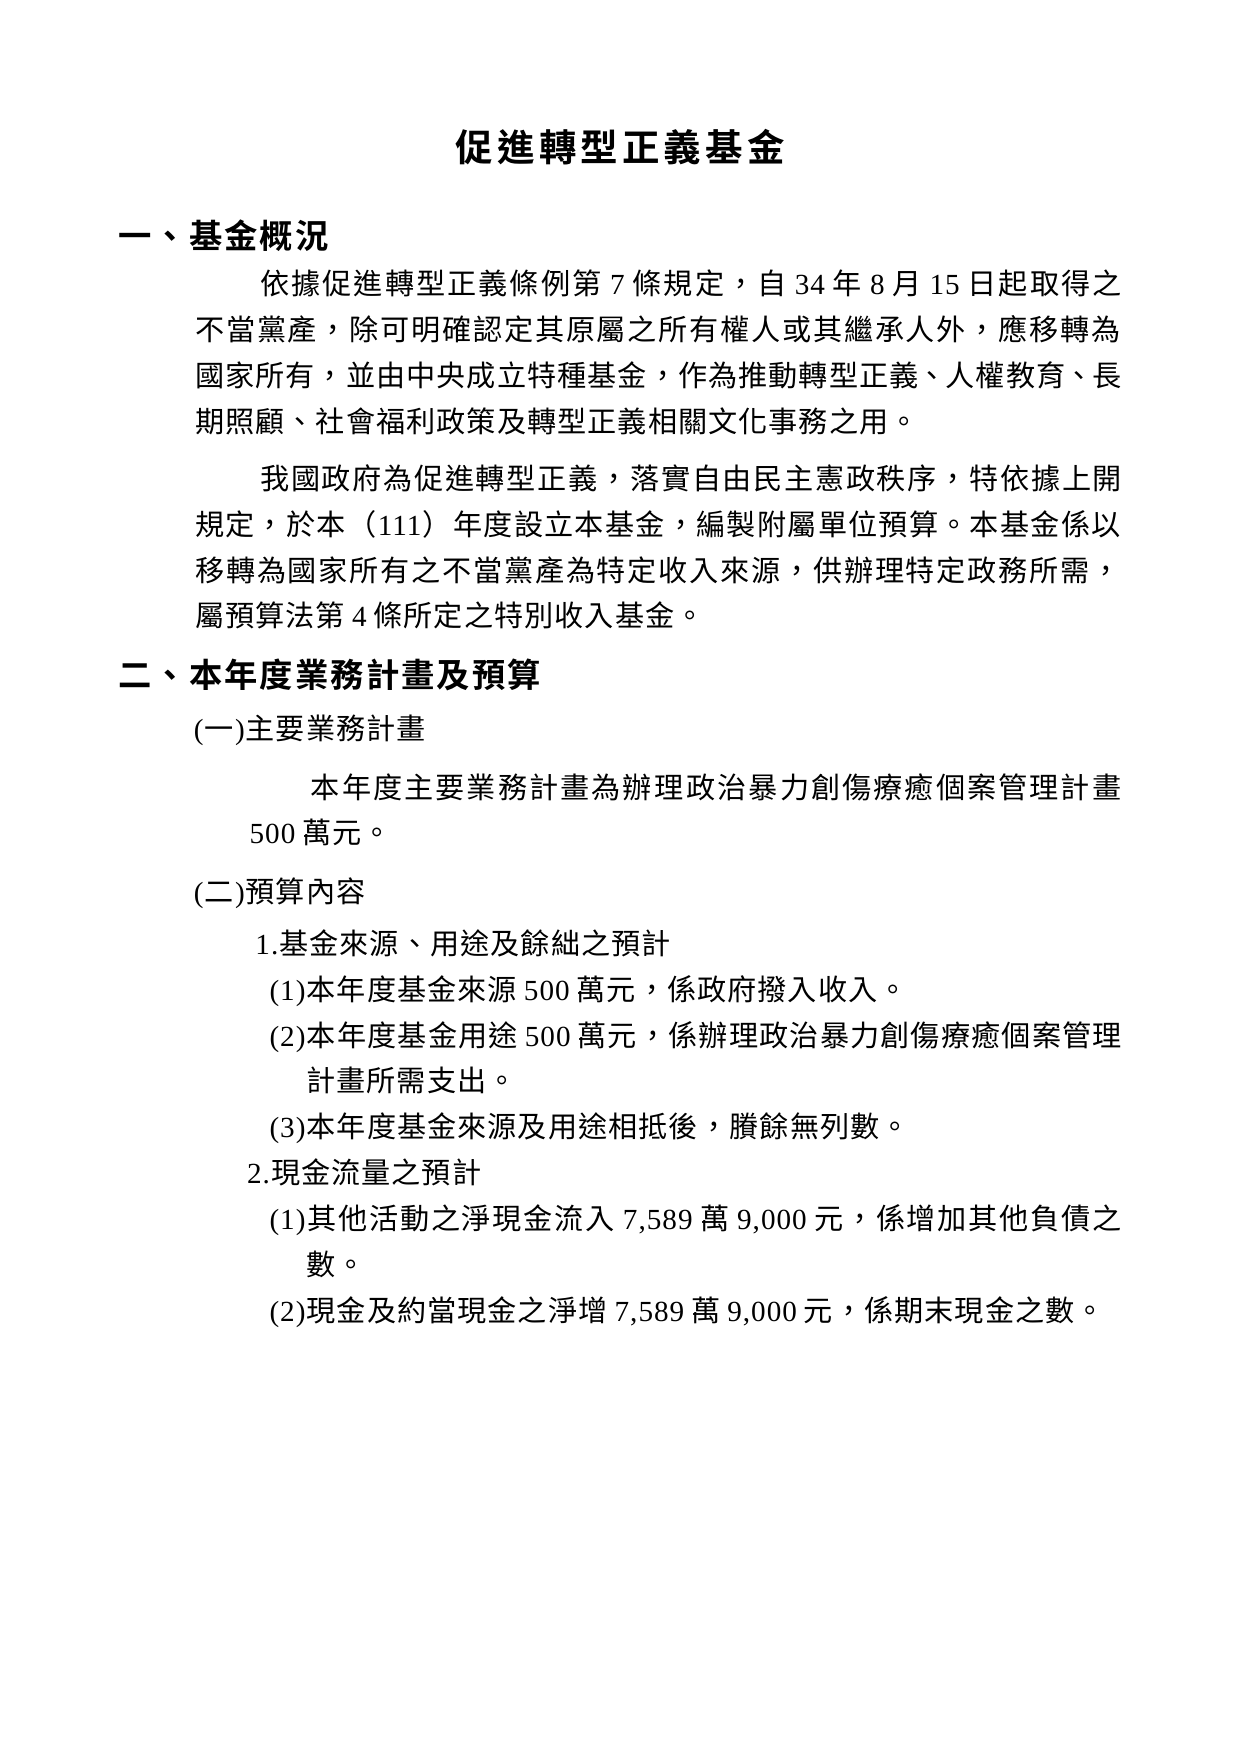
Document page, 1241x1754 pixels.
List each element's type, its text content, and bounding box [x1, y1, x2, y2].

text 我國政府為促進轉型正義，落實自由民主憲政秩序，特依據上開規定，於本（111）年度設立本基金，編製附屬單位預算。本基金係以移轉為國家所有之不當黨產為特定收入來源，供辦理特定政務所需，屬預算法第4條所定之特別收入基金。 [195, 453, 1122, 636]
text (1)其他活動之淨現金流入7,589萬9,000元，係增加其他負債之數。 [269, 1193, 1122, 1284]
text 促進轉型正義基金 [118, 118, 1122, 172]
text 依據促進轉型正義條例第7條規定，自34年8月15日起取得之不當黨產，除可明確認定其原屬之所有權人或其繼承人外，應移轉為國家所有，並由中央成立特種基金，作為推動轉型正義、人權教育、長期照顧、社會福利政策及轉型正義相關文化事務之用。 [195, 258, 1122, 441]
text 2.現金流量之預計 [247, 1147, 1122, 1193]
text (2)現金及約當現金之淨增7,589萬9,000元，係期末現金之數。 [269, 1284, 1122, 1330]
text (1)本年度基金來源500萬元，係政府撥入收入。 [269, 963, 1122, 1009]
text 本年度主要業務計畫為辦理政治暴力創傷療癒個案管理計畫500萬元。 [249, 761, 1122, 853]
text (2)本年度基金用途500萬元，係辦理政治暴力創傷療癒個案管理計畫所需支出。 [269, 1009, 1122, 1101]
text 二、本年度業務計畫及預算 [118, 648, 1122, 697]
text 1.基金來源、用途及餘絀之預計 [247, 918, 1122, 963]
text 一、基金概況 [118, 210, 1122, 258]
text (3)本年度基金來源及用途相抵後，賸餘無列數。 [269, 1101, 1122, 1147]
text (二)預算內容 [194, 866, 1122, 911]
text (一)主要業務計畫 [194, 703, 1122, 749]
